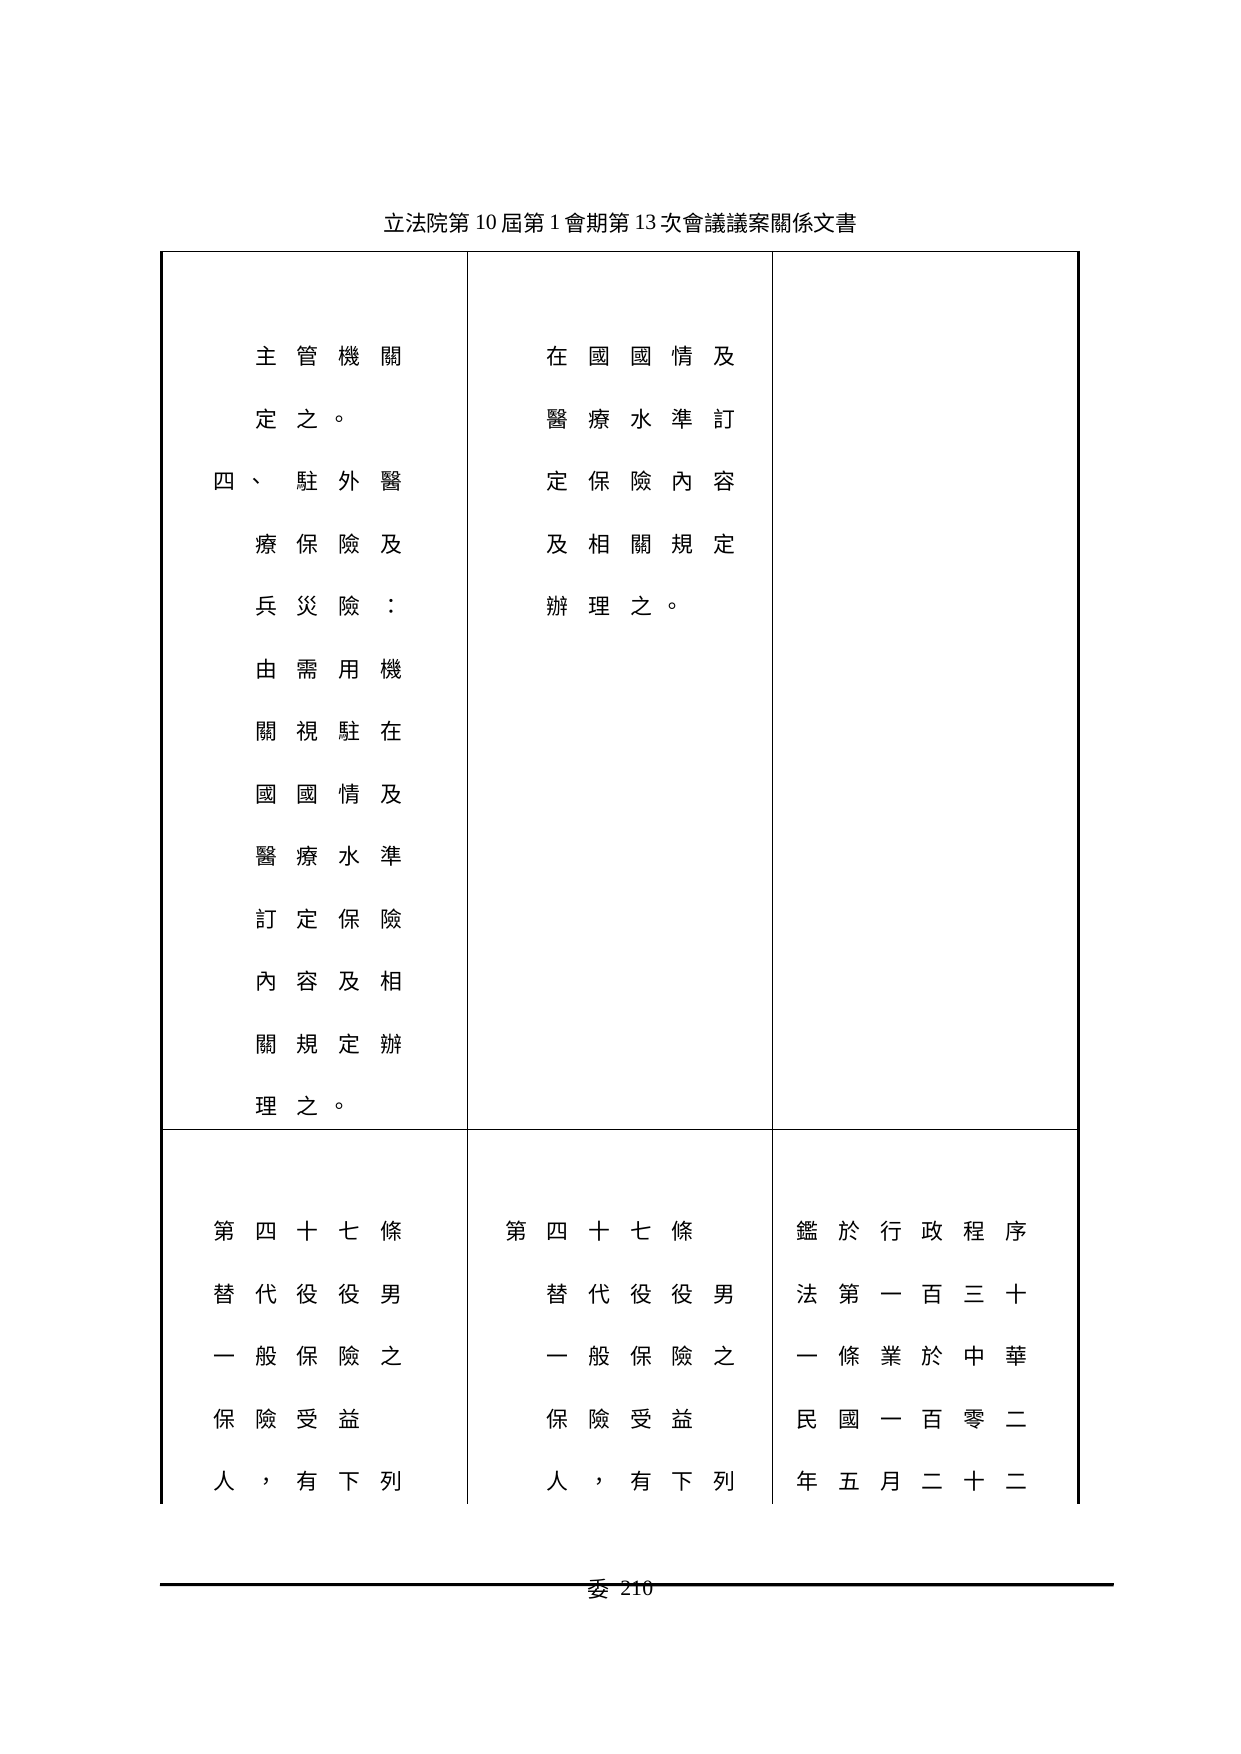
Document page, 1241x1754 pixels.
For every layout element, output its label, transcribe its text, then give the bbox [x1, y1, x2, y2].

table_cell 鑑於行政程序法第一百三十一條業於中華民國一百零二年五月二十二 [773, 1130, 1077, 1504]
table_cell 主管機關定之。 四、駐外醫療保險及兵災險：由需用機關視駐在國國情及醫療水準訂定保險內容及相關規定辦理之。 [163, 252, 467, 1129]
table_cell 第四十七條 替代役役男一般保險之保險受益人，有下列 [163, 1130, 467, 1504]
table_cell [773, 252, 1077, 1129]
table_cell 在國國情及醫療水準訂定保險內容及相關規定辦理之。 [468, 252, 772, 1129]
table_cell 第四十七條 替代役役男一般保險之保險受益人，有下列 [468, 1130, 772, 1504]
